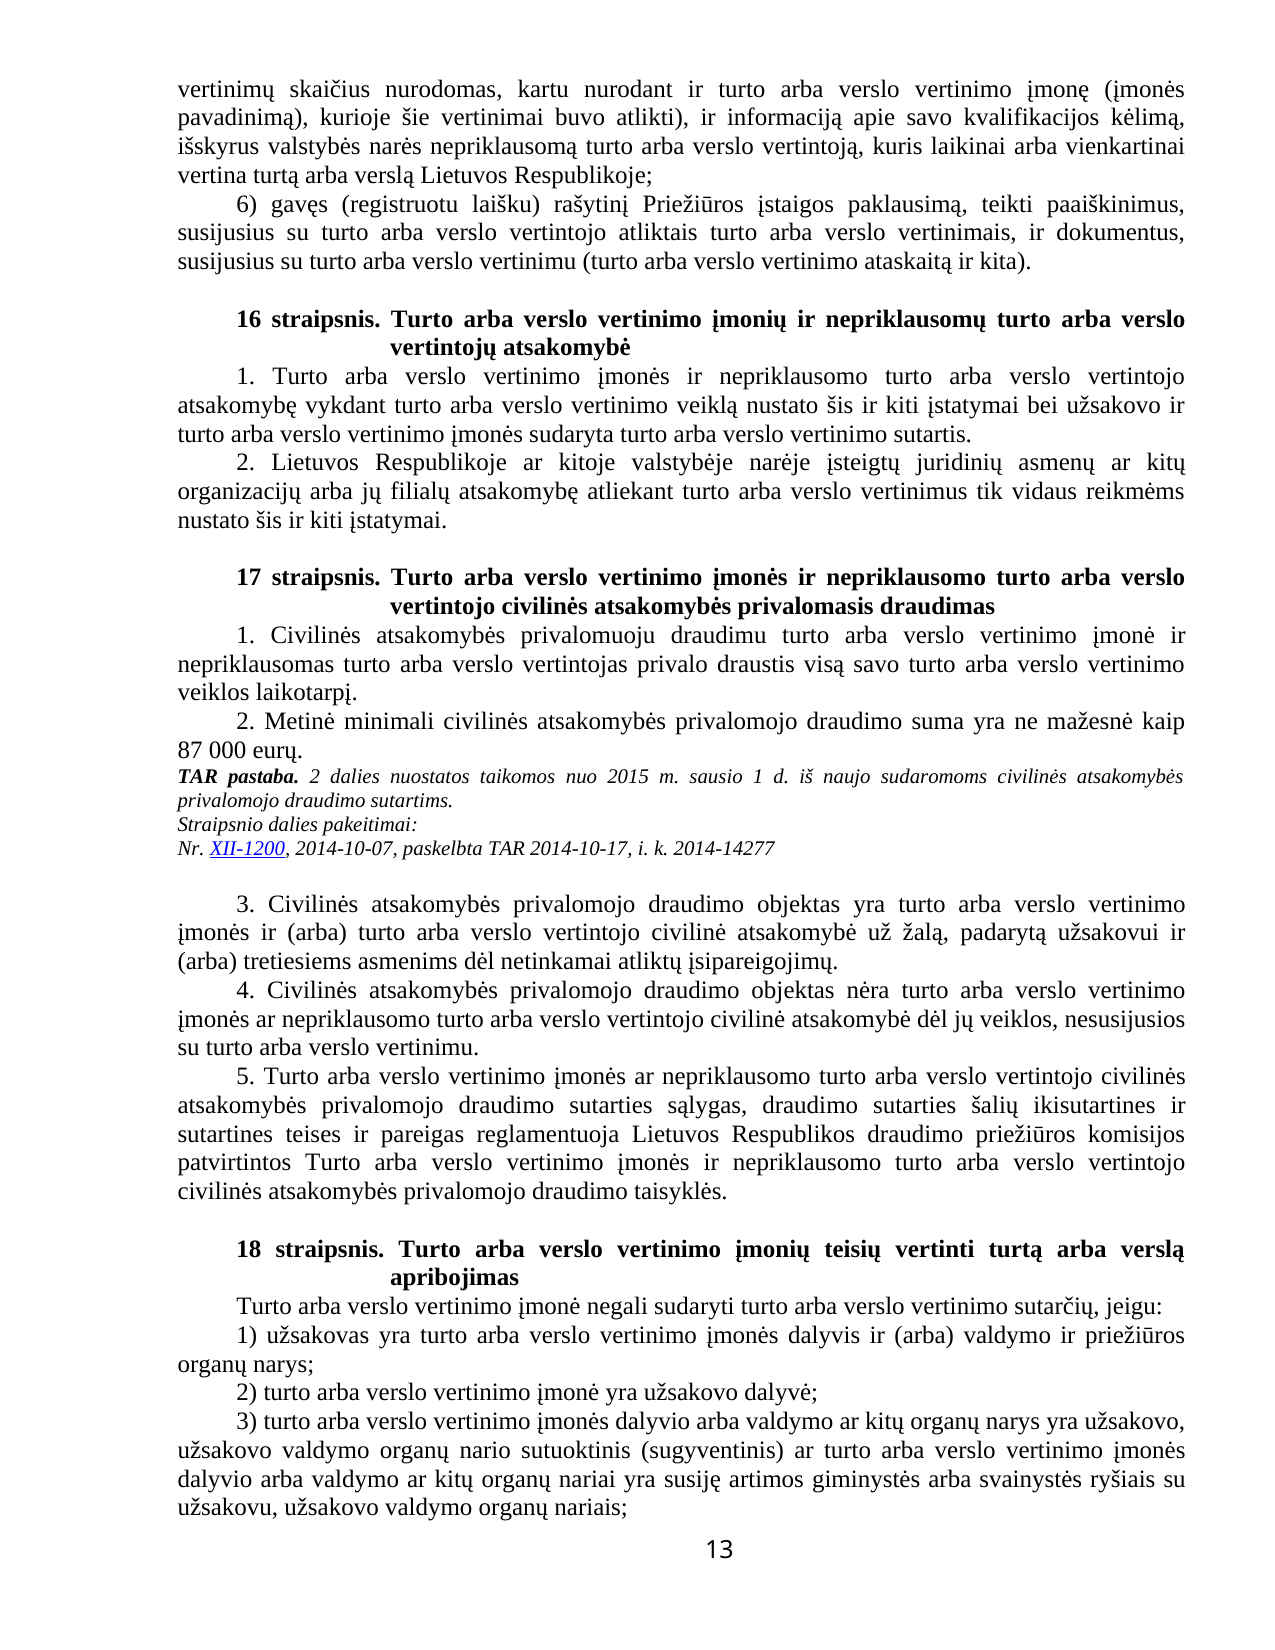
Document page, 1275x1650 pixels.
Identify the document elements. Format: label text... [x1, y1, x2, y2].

text Nr. XII-1200, 2014-10-07, paskelbta TAR 2014-10-17, i. k. 2014-14277 [177, 836, 1186, 860]
text 4. Civilinės atsakomybės privalomojo draudimo objektas nėra turto arba verslo vertinimo įmonės ar nepriklausomo turto arba verslo vertintojo civilinė atsakomybė dėl jų veiklos, nesusijusios su turto arba verslo vertinimu. [177, 975, 1186, 1061]
text 16 straipsnis. Turto arba verslo vertinimo įmonių ir nepriklausomų turto arba verslo vertintojų atsakomybė [236, 304, 1186, 361]
text 2. Lietuvos Respublikoje ar kitoje valstybėje narėje įsteigtų juridinių asmenų ar kitų organizacijų arba jų filialų atsakomybę atliekant turto arba verslo vertinimus tik vidaus reikmėms nustato šis ir kiti įstatymai. [177, 447, 1186, 534]
text 3. Civilinės atsakomybės privalomojo draudimo objektas yra turto arba verslo vertinimo įmonės ir (arba) turto arba verslo vertintojo civilinė atsakomybė už žalą, padarytą užsakovui ir (arba) tretiesiems asmenims dėl netinkamai atliktų įsipareigojimų. [177, 889, 1186, 975]
text Straipsnio dalies pakeitimai: [177, 812, 1186, 836]
text 18 straipsnis. Turto arba verslo vertinimo įmonių teisių vertinti turtą arba verslą apribojimas [236, 1234, 1186, 1291]
text 6) gavęs (registruotu laišku) rašytinį Priežiūros įstaigos paklausimą, teikti paaiškinimus, susijusius su turto arba verslo vertintojo atliktais turto arba verslo vertinimais, ir dokumentus, susijusius su turto arba verslo vertinimu (turto arba verslo vertinimo ataskaitą ir kita). [177, 189, 1186, 275]
text 3) turto arba verslo vertinimo įmonės dalyvio arba valdymo ar kitų organų narys yra užsakovo, užsakovo valdymo organų nario sutuoktinis (sugyventinis) ar turto arba verslo vertinimo įmonės dalyvio arba valdymo ar kitų organų nariai yra susiję artimos giminystės arba svainystės ryšiais su užsakovu, užsakovo valdymo organų nariais; [177, 1406, 1186, 1521]
text 2) turto arba verslo vertinimo įmonė yra užsakovo dalyvė; [177, 1377, 1186, 1406]
text 1) užsakovas yra turto arba verslo vertinimo įmonės dalyvis ir (arba) valdymo ir priežiūros organų narys; [177, 1320, 1186, 1377]
text 17 straipsnis. Turto arba verslo vertinimo įmonės ir nepriklausomo turto arba verslo vertintojo civilinės atsakomybės privalomasis draudimas [236, 562, 1186, 620]
text TAR pastaba. 2 dalies nuostatos taikomos nuo 2015 m. sausio 1 d. iš naujo sudaromoms civilinės atsakomybės privalomojo draudimo sutartims. [177, 764, 1186, 812]
text 5. Turto arba verslo vertinimo įmonės ar nepriklausomo turto arba verslo vertintojo civilinės atsakomybės privalomojo draudimo sutarties sąlygas, draudimo sutarties šalių ikisutartines ir sutartines teises ir pareigas reglamentuoja Lietuvos Respublikos draudimo priežiūros komisijos patvirtintos Turto arba verslo vertinimo įmonės ir nepriklausomo turto arba verslo vertintojo civilinės atsakomybės privalomojo draudimo taisyklės. [177, 1061, 1186, 1205]
text 2. Metinė minimali civilinės atsakomybės privalomojo draudimo suma yra ne mažesnė kaip 87 000 eurų. [177, 706, 1186, 764]
text vertinimų skaičius nurodomas, kartu nurodant ir turto arba verslo vertinimo įmonę (įmonės pavadinimą), kurioje šie vertinimai buvo atlikti), ir informaciją apie savo kvalifikacijos kėlimą, išskyrus valstybės narės nepriklausomą turto arba verslo vertintoją, kuris laikinai arba vienkartinai vertina turtą arba verslą Lietuvos Respublikoje; [177, 74, 1186, 189]
text 1. Turto arba verslo vertinimo įmonės ir nepriklausomo turto arba verslo vertintojo atsakomybę vykdant turto arba verslo vertinimo veiklą nustato šis ir kiti įstatymai bei užsakovo ir turto arba verslo vertinimo įmonės sudaryta turto arba verslo vertinimo sutartis. [177, 361, 1186, 447]
text 1. Civilinės atsakomybės privalomuoju draudimu turto arba verslo vertinimo įmonė ir nepriklausomas turto arba verslo vertintojas privalo draustis visą savo turto arba verslo vertinimo veiklos laikotarpį. [177, 620, 1186, 706]
text Turto arba verslo vertinimo įmonė negali sudaryti turto arba verslo vertinimo sutarčių, jeigu: [177, 1291, 1186, 1320]
